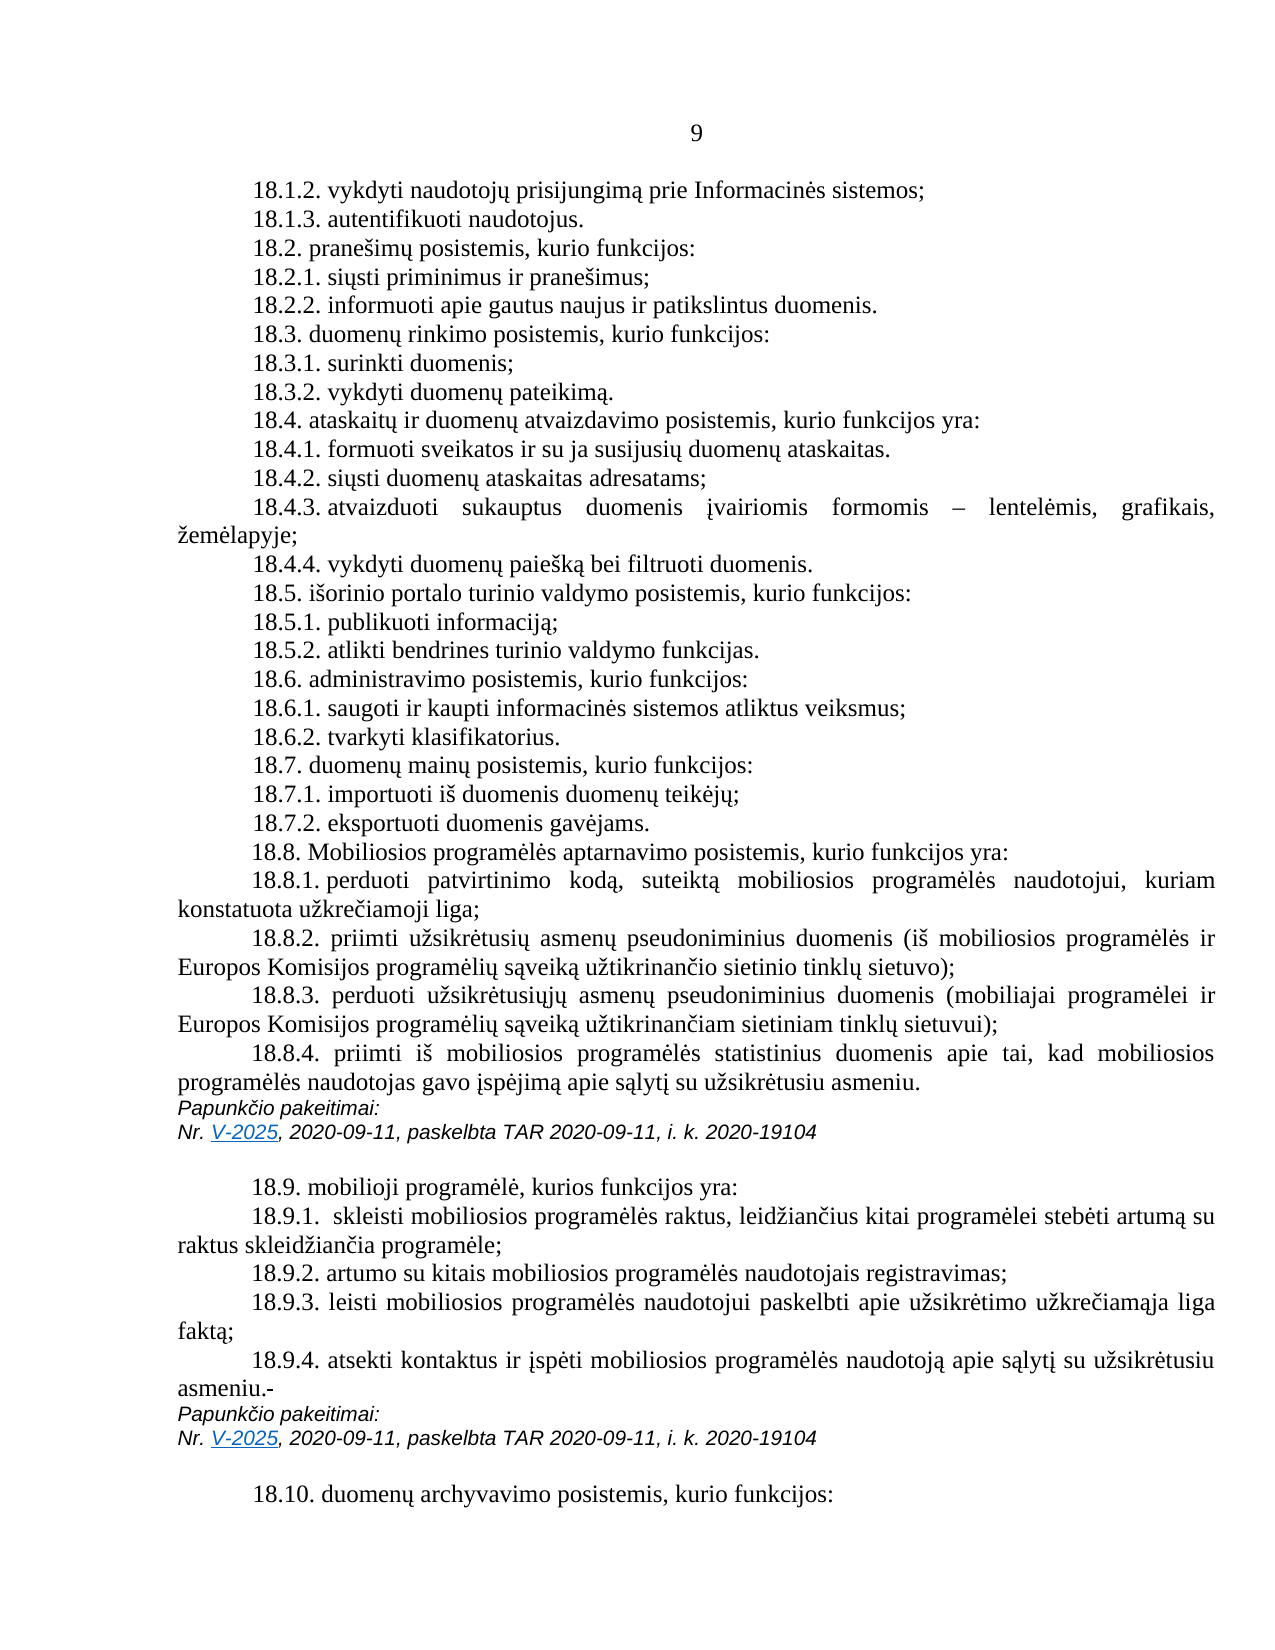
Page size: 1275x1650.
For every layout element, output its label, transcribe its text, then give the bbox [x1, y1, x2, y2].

text 18.7.2. eksportuoti duomenis gavėjams. [177, 808, 1216, 837]
text 18.4.4. vykdyti duomenų paiešką bei filtruoti duomenis. [177, 549, 1216, 578]
text 18.4.1. formuoti sveikatos ir su ja susijusių duomenų ataskaitas. [177, 434, 1216, 463]
text 18.8.2. priimti užsikrėtusių asmenų pseudoniminius duomenis (iš mobiliosios programėlės ir Europos Komisijos programėlių sąveiką užtikrinančio sietinio tinklų sietuvo); [177, 923, 1216, 981]
text 18.2.2. informuoti apie gautus naujus ir patikslintus duomenis. [177, 291, 1216, 319]
text 18.4.3. atvaizduoti sukauptus duomenis įvairiomis formomis – lentelėmis, grafikais, žemėlapyje; [177, 492, 1216, 549]
text 18.4. ataskaitų ir duomenų atvaizdavimo posistemis, kurio funkcijos yra: [177, 406, 1216, 434]
text Papunkčio pakeitimai: [177, 1096, 1216, 1119]
text 18.6. administravimo posistemis, kurio funkcijos: [177, 664, 1216, 693]
text 18.5. išorinio portalo turinio valdymo posistemis, kurio funkcijos: [177, 578, 1216, 607]
text Nr. V-2025, 2020-09-11, paskelbta TAR 2020-09-11, i. k. 2020-19104 [177, 1119, 1216, 1143]
text 18.2. pranešimų posistemis, kurio funkcijos: [177, 233, 1216, 262]
text 18.3.1. surinkti duomenis; [177, 348, 1216, 377]
text 18.3.2. vykdyti duomenų pateikimą. [177, 377, 1216, 406]
text 18.9. mobilioji programėlė, kurios funkcijos yra: [251, 1172, 1216, 1201]
text 18.5.2. atlikti bendrines turinio valdymo funkcijas. [177, 636, 1216, 664]
text 18.7. duomenų mainų posistemis, kurio funkcijos: [177, 751, 1216, 779]
text Papunkčio pakeitimai: [177, 1402, 1216, 1426]
text 18.3. duomenų rinkimo posistemis, kurio funkcijos: [177, 319, 1216, 348]
text 18.6.1. saugoti ir kaupti informacinės sistemos atliktus veiksmus; [177, 693, 1216, 722]
text Nr. V-2025, 2020-09-11, paskelbta TAR 2020-09-11, i. k. 2020-19104 [177, 1426, 1216, 1450]
text 18.9.2. artumo su kitais mobiliosios programėlės naudotojais registravimas; [177, 1258, 1216, 1287]
text 18.10. duomenų archyvavimo posistemis, kurio funkcijos: [177, 1479, 1216, 1508]
text 18.1.3. autentifikuoti naudotojus. [177, 204, 1216, 233]
text 18.9.3. leisti mobiliosios programėlės naudotojui paskelbti apie užsikrėtimo užkrečiamąja liga faktą; [177, 1287, 1216, 1345]
text 18.4.2. siųsti duomenų ataskaitas adresatams; [177, 463, 1216, 492]
text 18.2.1. siųsti priminimus ir pranešimus; [177, 262, 1216, 291]
text 18.9.4. atsekti kontaktus ir įspėti mobiliosios programėlės naudotoją apie sąlytį su užsikrėtusiu asmeniu. [177, 1345, 1216, 1402]
text 18.1.2. vykdyti naudotojų prisijungimą prie Informacinės sistemos; [177, 176, 1216, 204]
text 18.6.2. tvarkyti klasifikatorius. [177, 722, 1216, 751]
text 18.8.1. perduoti patvirtinimo kodą, suteiktą mobiliosios programėlės naudotojui, kuriam konstatuota užkrečiamoji liga; [177, 866, 1216, 923]
text 18.8.3. perduoti užsikrėtusiųjų asmenų pseudoniminius duomenis (mobiliajai programėlei ir Europos Komisijos programėlių sąveiką užtikrinančiam sietiniam tinklų sietuvui); [177, 981, 1216, 1038]
text 18.5.1. publikuoti informaciją; [177, 607, 1216, 636]
text 18.9.1. skleisti mobiliosios programėlės raktus, leidžiančius kitai programėlei stebėti artumą su raktus skleidžiančia programėle; [177, 1201, 1216, 1258]
text 18.8. Mobiliosios programėlės aptarnavimo posistemis, kurio funkcijos yra: [251, 837, 1216, 866]
text 18.8.4. priimti iš mobiliosios programėlės statistinius duomenis apie tai, kad mobiliosios programėlės naudotojas gavo įspėjimą apie sąlytį su užsikrėtusiu asmeniu. [177, 1038, 1216, 1096]
text 18.7.1. importuoti iš duomenis duomenų teikėjų; [177, 779, 1216, 808]
